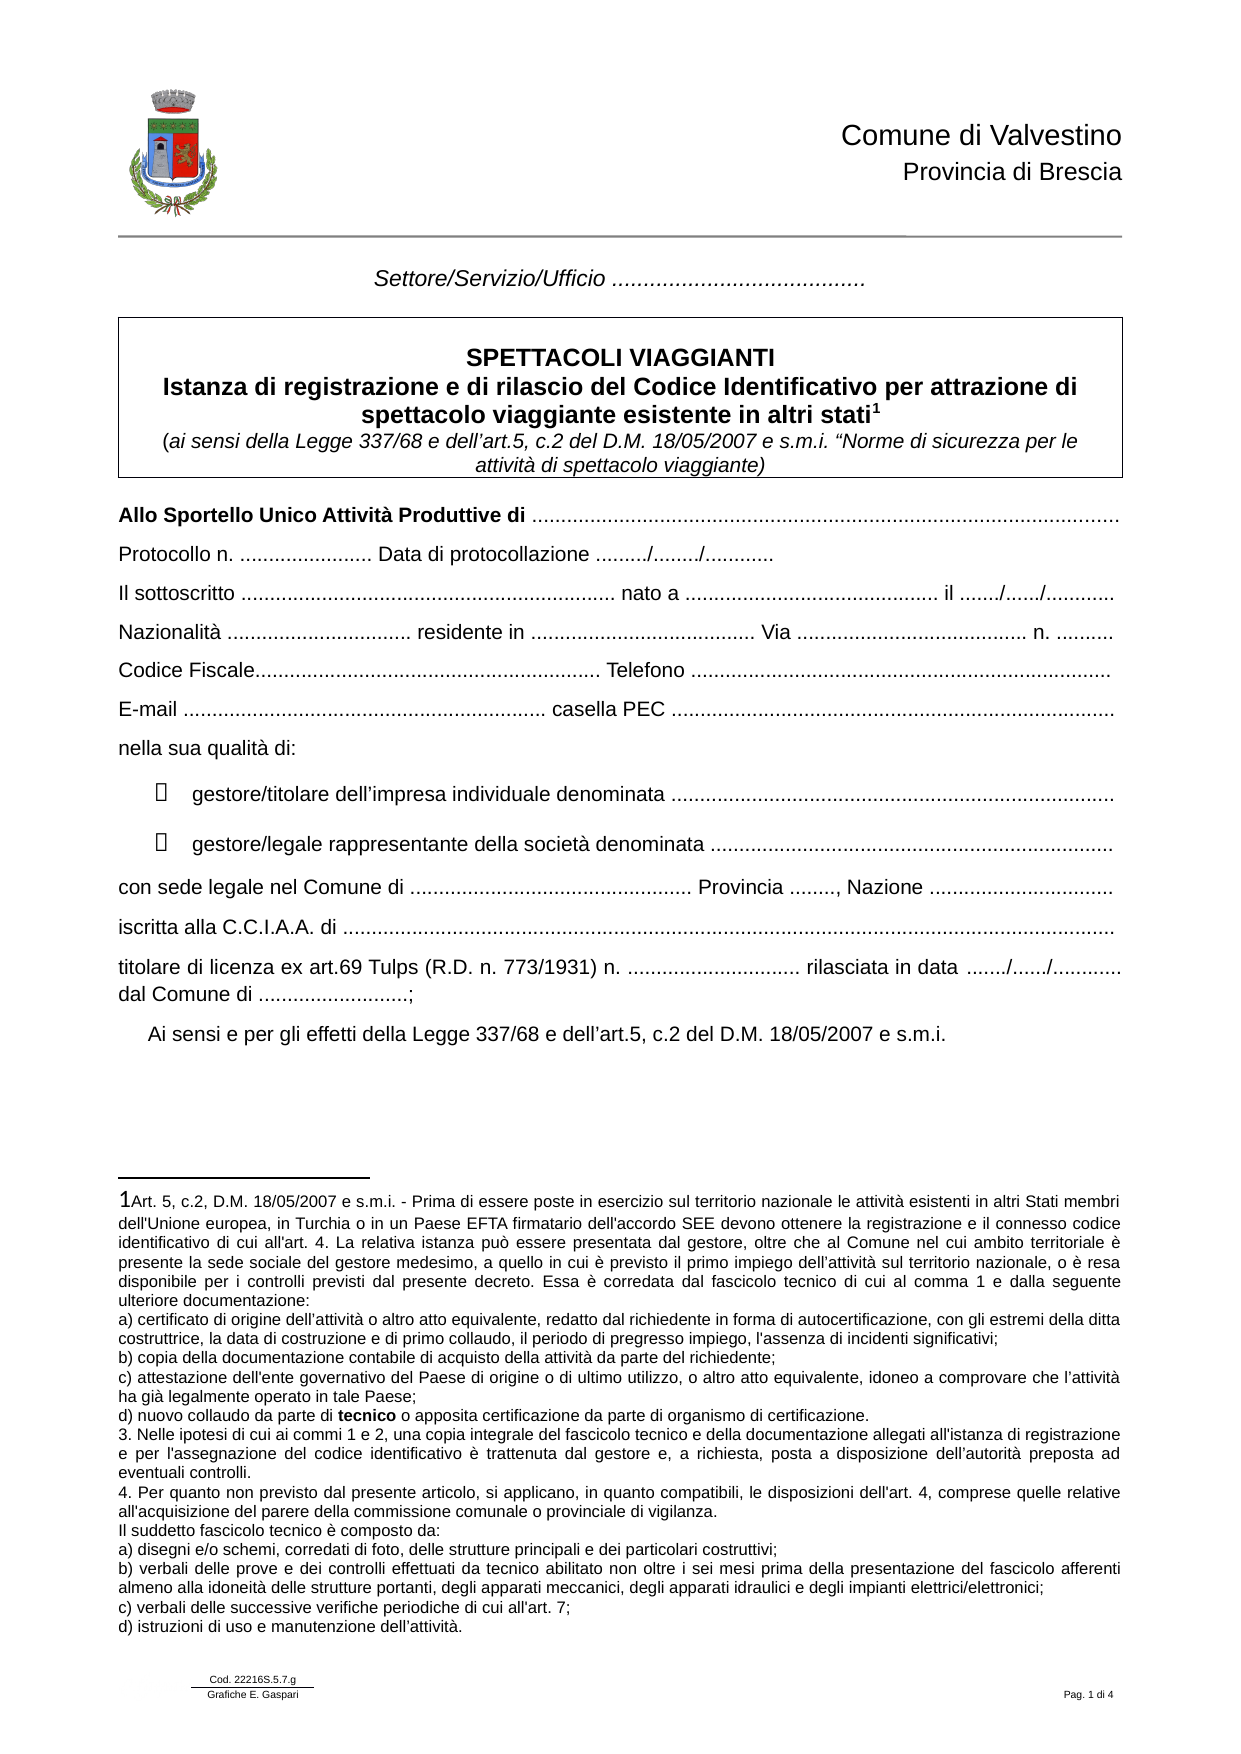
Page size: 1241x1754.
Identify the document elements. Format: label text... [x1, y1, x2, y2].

text Provincia di Brescia [224, 157, 1122, 185]
text E-mail ............................................................... casella PEC ............................................................................. [118, 697, 1122, 721]
text nella sua qualità di: [118, 736, 1122, 760]
text Settore/Servizio/Ufficio ........................................ [118, 265, 1122, 291]
text Allo Sportello Unico Attività Produttive di [118, 503, 1122, 527]
text Nazionalità ................................ residente in ....................................... Via ........................................ n. .......... [118, 619, 1122, 643]
text iscritta alla C.C.I.A.A. di ...................................................................................................................................... [118, 915, 1122, 939]
text titolare di licenza ex art.69 Tulps (R.D. n. 773/1931) n. .............................. rilasciata in data ......./....../............ dal Comune di ..........................; [118, 955, 1122, 1006]
picture [122, 87, 224, 219]
text Comune di Valvestino [224, 118, 1122, 152]
text  gestore/titolare dell’impresa individuale denominata ............................................................................. [153, 775, 1122, 809]
table_header SPETTACOLI VIAGGIANTI Istanza di registrazione e di rilascio del Codice Identificativo per attrazione di spettacolo viaggiante esistente in altri stati (ai sensi della Legge 337/68 e dell’art.5, c.2 del D.M. 18/05/2007 e s.m.i. “Norme di sicurezza per le attività di spettacolo viaggiante) [119, 318, 1122, 477]
text Protocollo n. ....................... Data di protocollazione ........./......../............ [118, 542, 1122, 566]
text  gestore/legale rappresentante della società denominata ...................................................................... [153, 825, 1122, 859]
text Ai sensi e per gli effetti della Legge 337/68 e dell’art.5, c.2 del D.M. 18/05/2007 e s.m.i. [118, 1022, 1122, 1046]
text Codice Fiscale............................................................ Telefono ......................................................................... [118, 658, 1122, 682]
text con sede legale nel Comune di ................................................. Provincia ........, Nazione ................................ [118, 875, 1122, 899]
text Il sottoscritto ................................................................. nato a ............................................ il ......./....../............ [118, 581, 1122, 604]
